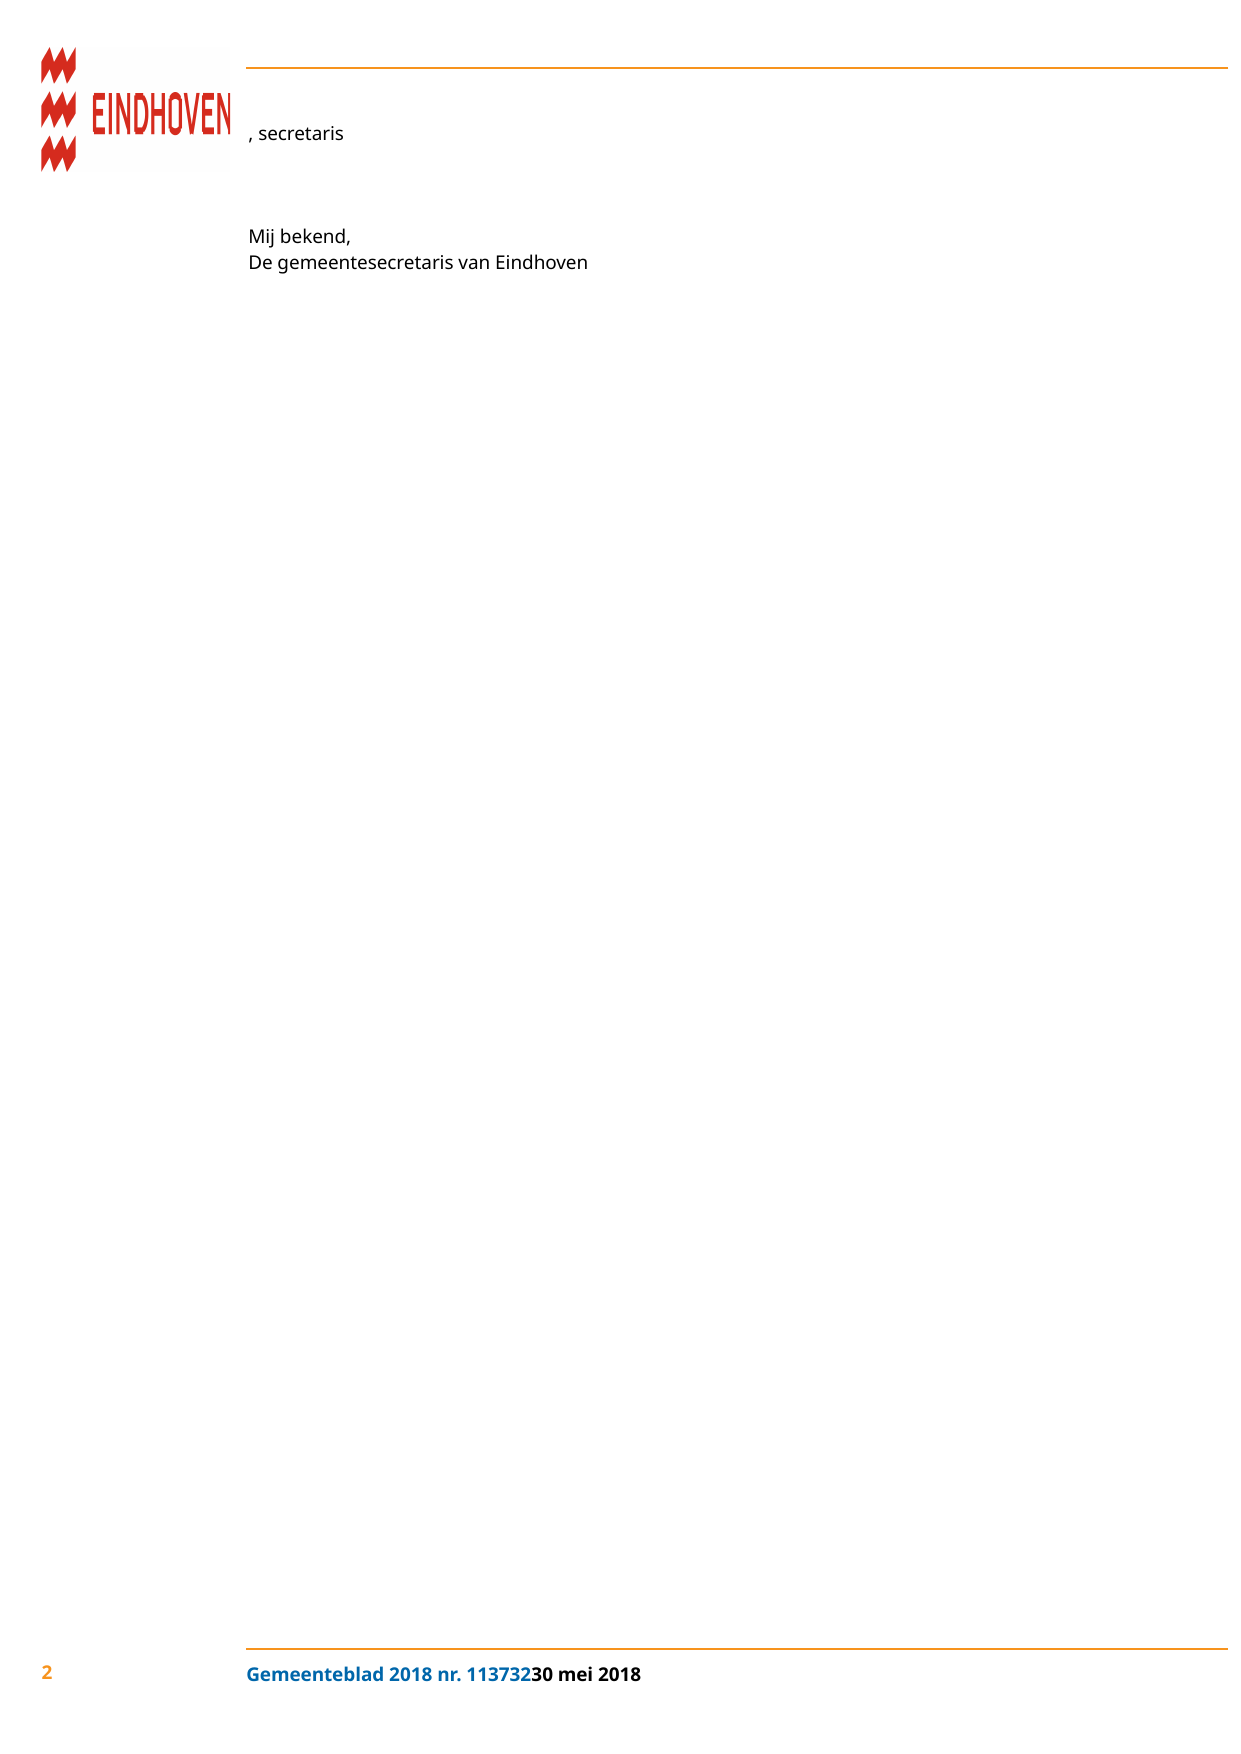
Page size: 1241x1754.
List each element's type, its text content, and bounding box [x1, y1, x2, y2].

text Mij bekend, [248, 223, 1152, 249]
text , secretaris [248, 121, 1152, 146]
text De gemeentesecretaris van Eindhoven [248, 249, 1152, 275]
picture [41, 47, 231, 172]
